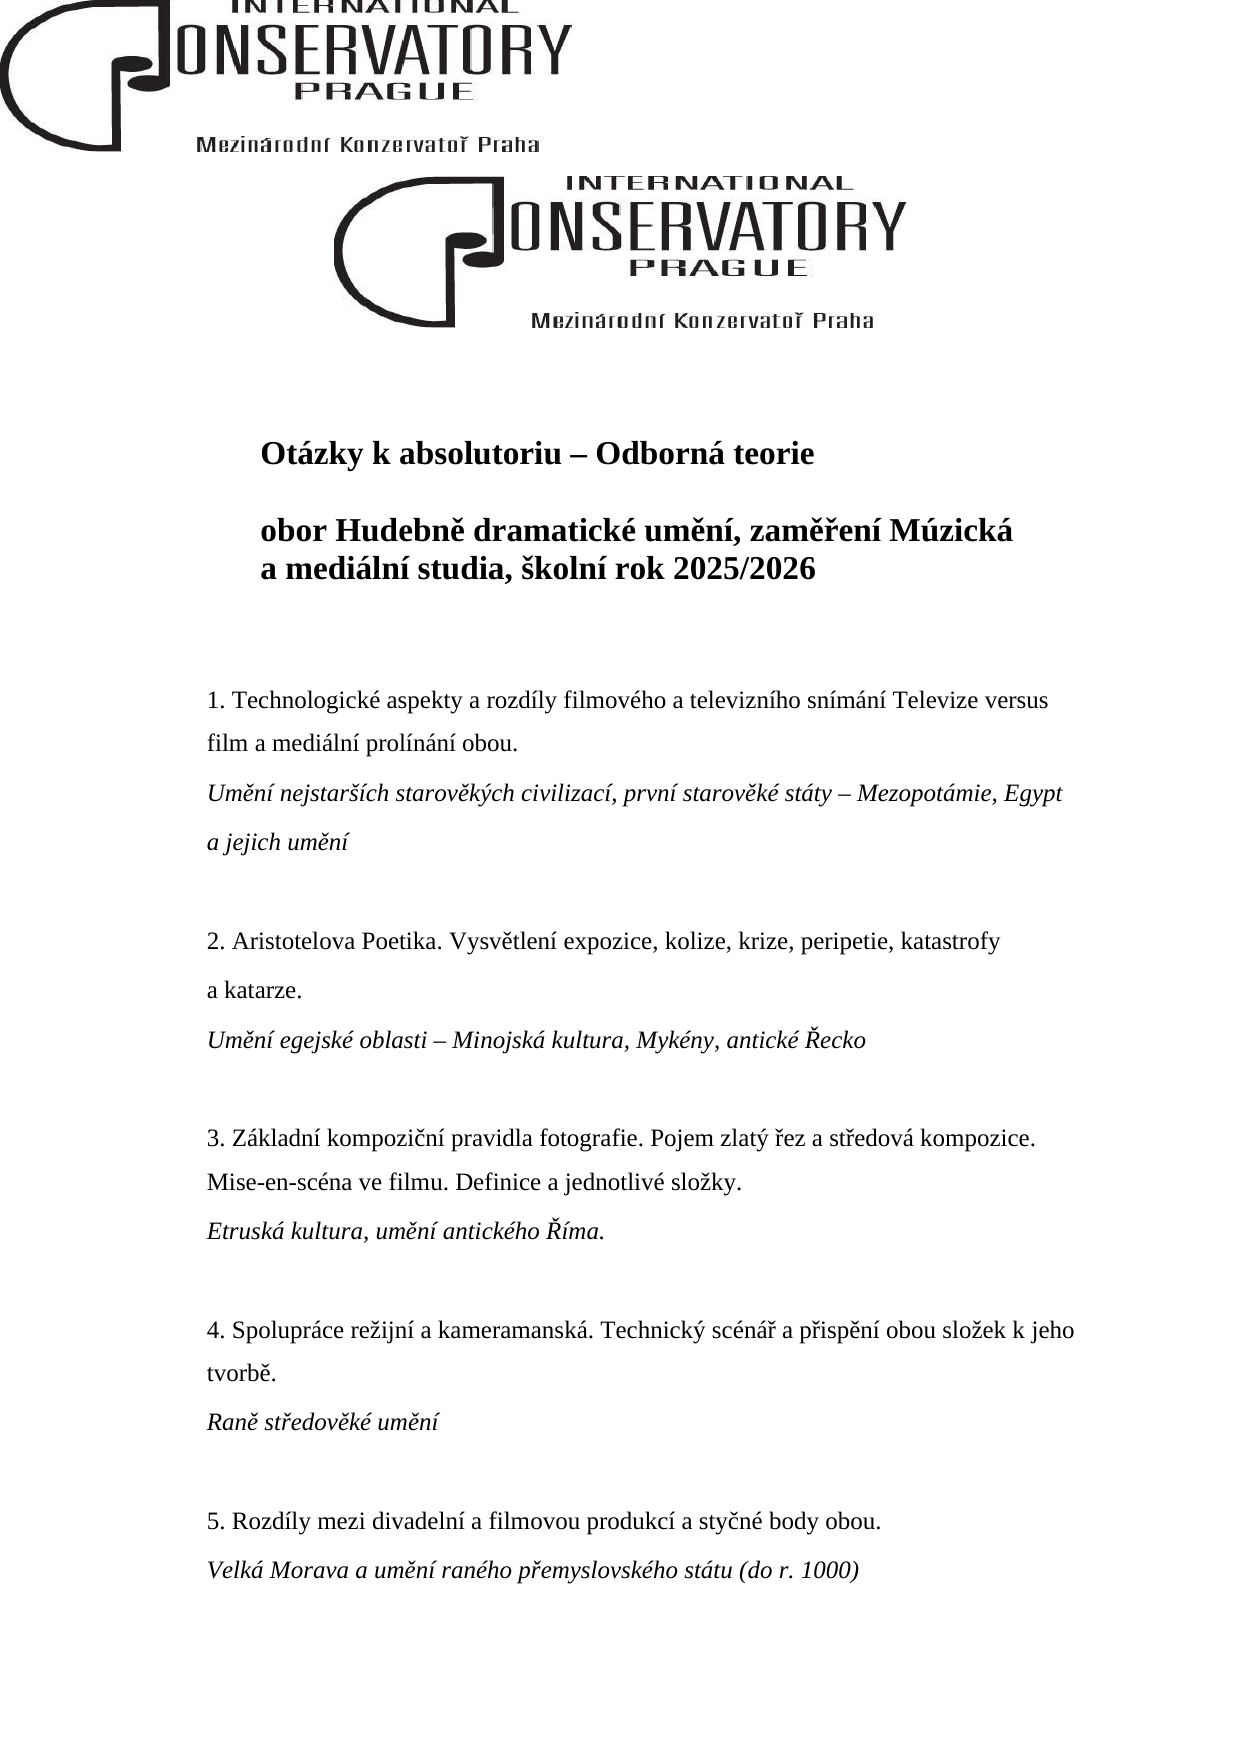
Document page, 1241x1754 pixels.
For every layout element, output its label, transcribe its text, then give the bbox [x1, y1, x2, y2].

list Otázky k absolutoriu – Odborná teorie [260, 433, 1093, 472]
text Etruská kultura, umění antického Říma. [207, 1216, 1093, 1245]
list obor Hudebně dramatické umění, zaměření Múzická [260, 510, 1093, 548]
text 5. Rozdíly mezi divadelní a filmovou produkcí a styčné body obou. [207, 1506, 1093, 1535]
picture [334, 176, 907, 328]
text a jejich umění [207, 827, 1093, 856]
text Velká Morava a umění raného přemyslovského státu (do r. 1000) [207, 1555, 1093, 1584]
text Umění egejské oblasti – Minojská kultura, Mykény, antické Řecko [207, 1025, 1093, 1053]
text Umění nejstarších starověkých civilizací, první starověké státy – Mezopotámie, Egypt [207, 778, 1093, 807]
list 4. Spolupráce režijní a kameramanská. Technický scénář a přispění obou složek k jeho tvorbě. [207, 1315, 1093, 1387]
text 1. Technologické aspekty a rozdíly filmového a televizního snímání Televize versus film a mediální prolínání obou. [207, 685, 1093, 757]
text Raně středověké umění [207, 1407, 1093, 1436]
text 2. Aristotelova Poetika. Vysvětlení expozice, kolize, krize, peripetie, katastrofy [207, 926, 1093, 955]
list 3. Základní kompoziční pravidla fotografie. Pojem zlatý řez a středová kompozice. Mise-en-scéna ve filmu. Definice a jednotlivé složky. [207, 1123, 1093, 1195]
text a katarze. [207, 975, 1093, 1004]
picture [0, 0, 572, 152]
list a mediální studia, školní rok 2025/2026 [260, 548, 1093, 587]
